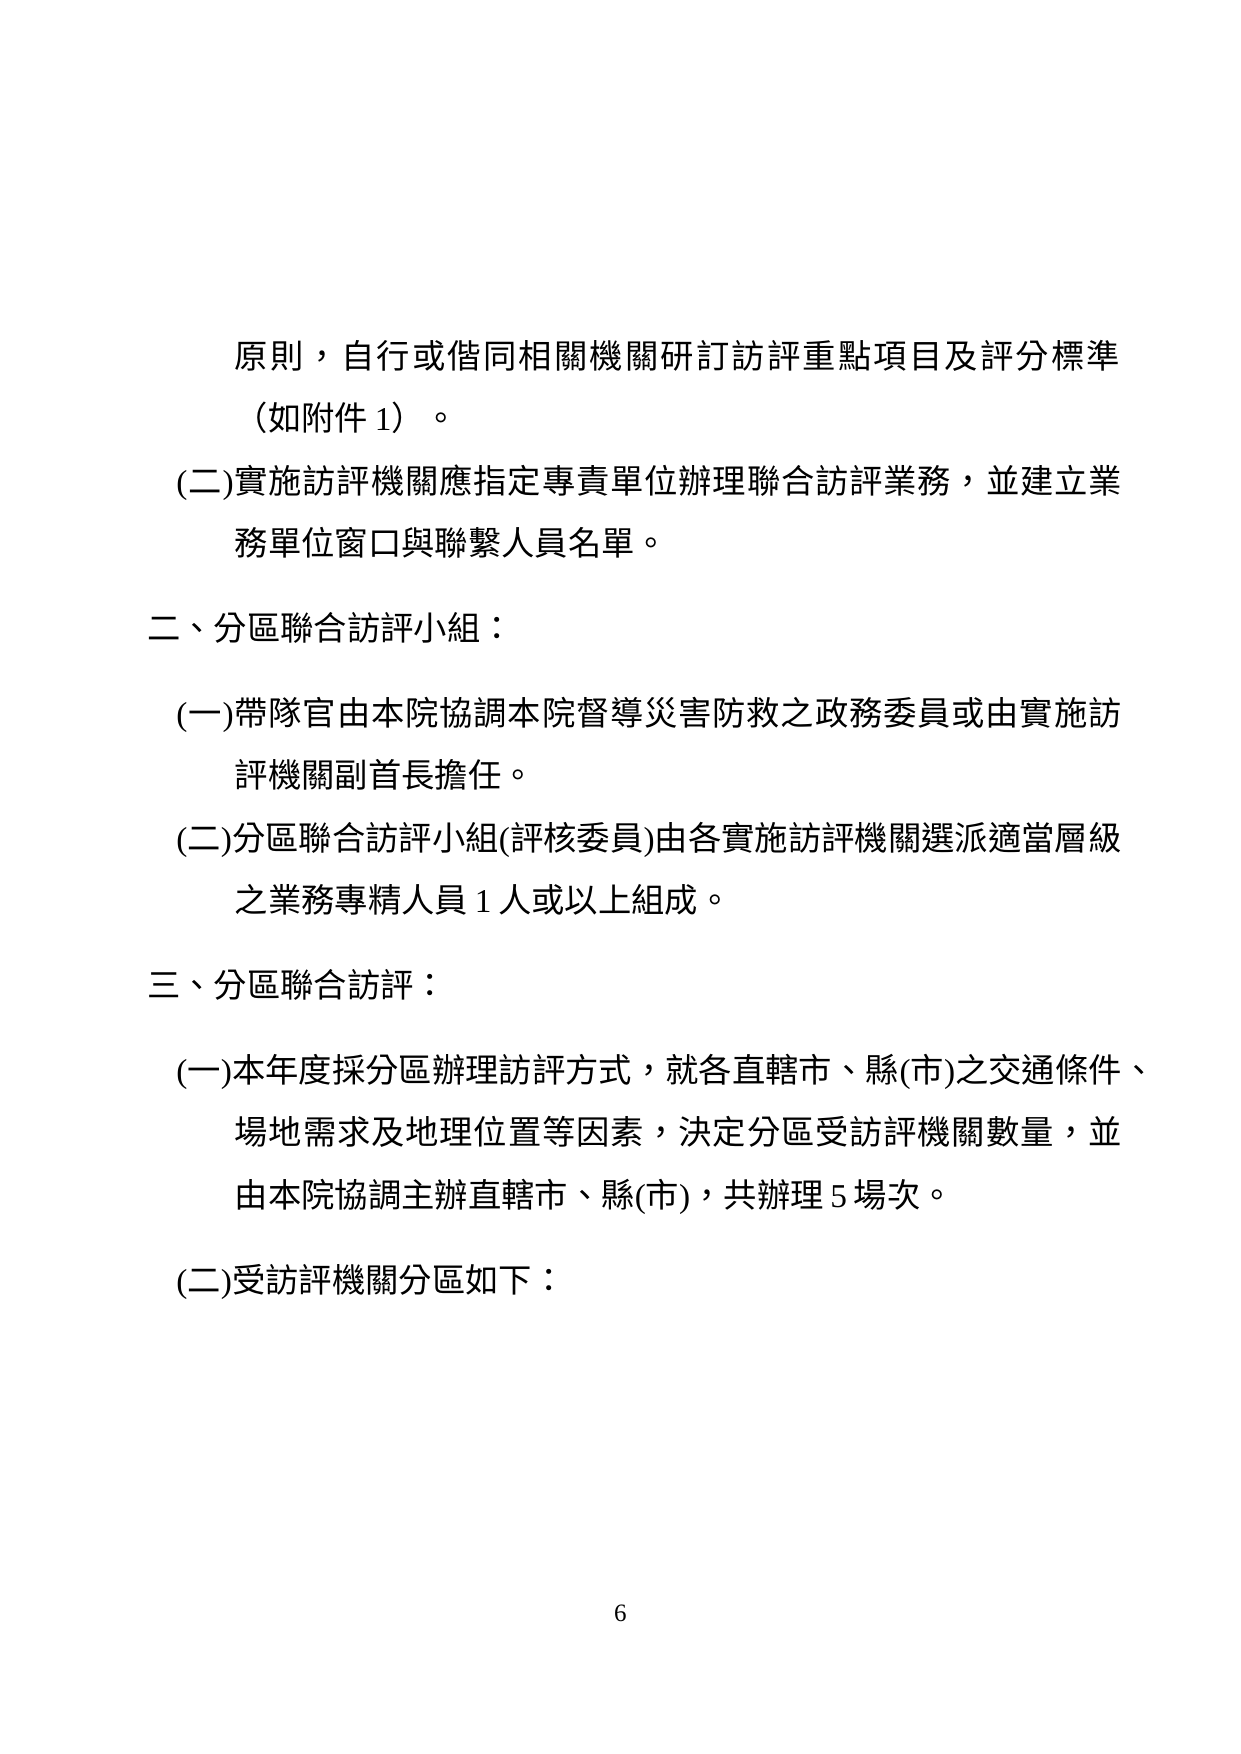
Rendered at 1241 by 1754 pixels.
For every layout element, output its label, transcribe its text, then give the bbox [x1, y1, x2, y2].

text (二)實施訪評機關應指定專責單位辦理聯合訪評業務，並建立業務單位窗口與聯繫人員名單。 [176, 437, 1122, 562]
text 二、分區聯合訪評小組： [147, 584, 1122, 647]
text 原則，自行或偕同相關機關研訂訪評重點項目及評分標準（如附件1）。 [176, 312, 1122, 437]
text (一)帶隊官由本院協調本院督導災害防救之政務委員或由實施訪評機關副首長擔任。 [176, 669, 1122, 794]
text (一)本年度採分區辦理訪評方式，就各直轄市、縣(市)之交通條件、場地需求及地理位置等因素，決定分區受訪評機關數量，並由本院協調主辦直轄市、縣(市)，共辦理5場次。 [176, 1026, 1122, 1214]
text (二)受訪評機關分區如下： [176, 1236, 1122, 1298]
text (二)分區聯合訪評小組(評核委員)由各實施訪評機關選派適當層級之業務專精人員1人或以上組成。 [176, 794, 1122, 919]
text 三、分區聯合訪評： [147, 941, 1122, 1004]
